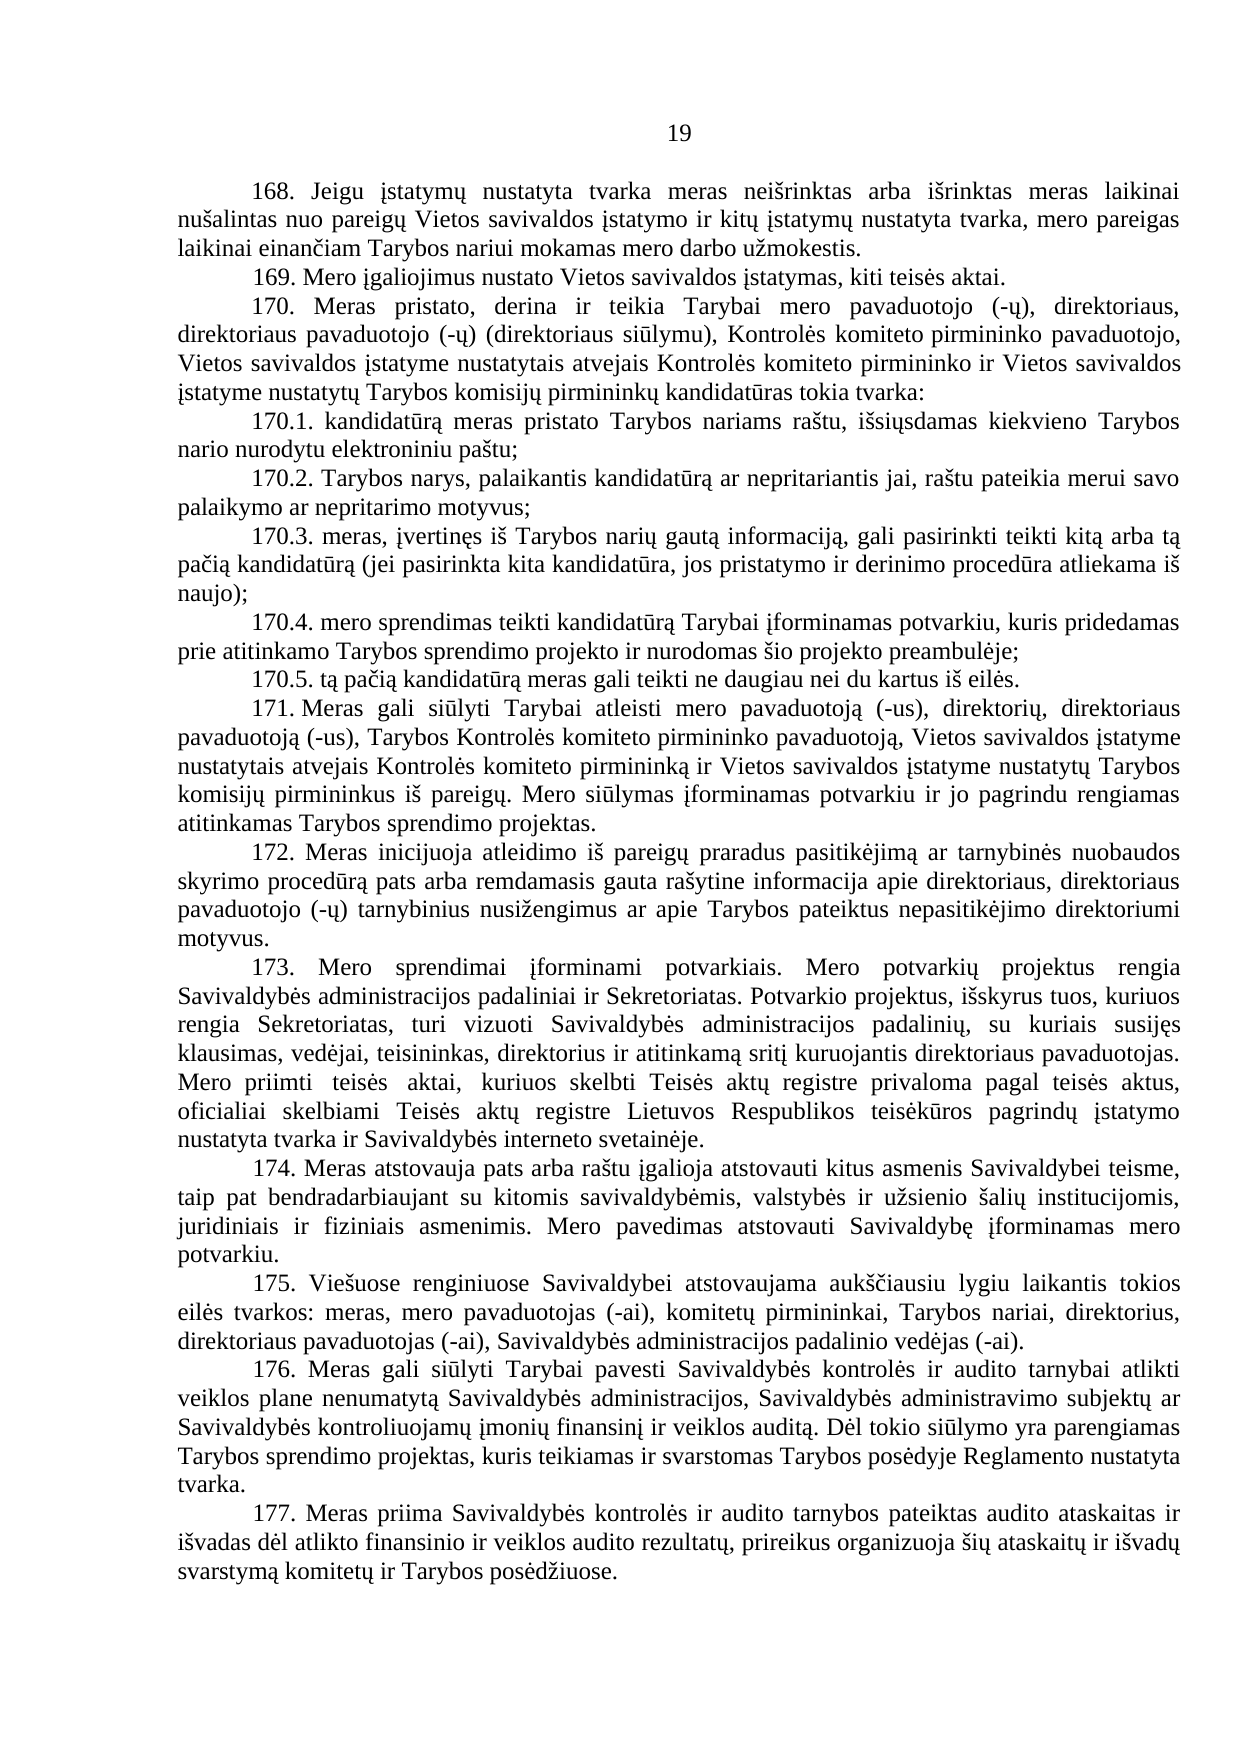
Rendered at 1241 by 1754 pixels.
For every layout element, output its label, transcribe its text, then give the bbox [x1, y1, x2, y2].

text 170.1. kandidatūrą meras pristato Tarybos nariams raštu, išsiųsdamas kiekvieno Tarybos nario nurodytu elektroniniu paštu; [177, 406, 1181, 463]
text 172. Meras inicijuoja atleidimo iš pareigų praradus pasitikėjimą ar tarnybinės nuobaudos skyrimo procedūrą pats arba remdamasis gauta rašytine informacija apie direktoriaus, direktoriaus pavaduotojo (-ų) tarnybinius nusižengimus ar apie Tarybos pateiktus nepasitikėjimo direktoriumi motyvus. [177, 837, 1181, 952]
text 170.4. mero sprendimas teikti kandidatūrą Tarybai įforminamas potvarkiu, kuris pridedamas prie atitinkamo Tarybos sprendimo projekto ir nurodomas šio projekto preambulėje; [177, 607, 1181, 664]
text 171. Meras gali siūlyti Tarybai atleisti mero pavaduotoją (-us), direktorių, direktoriaus pavaduotoją (-us), Tarybos Kontrolės komiteto pirmininko pavaduotoją, Vietos savivaldos įstatyme nustatytais atvejais Kontrolės komiteto pirmininką ir Vietos savivaldos įstatyme nustatytų Tarybos komisijų pirmininkus iš pareigų. Mero siūlymas įforminamas potvarkiu ir jo pagrindu rengiamas atitinkamas Tarybos sprendimo projektas. [177, 693, 1181, 837]
text 168. Jeigu įstatymų nustatyta tvarka meras neišrinktas arba išrinktas meras laikinai nušalintas nuo pareigų Vietos savivaldos įstatymo ir kitų įstatymų nustatyta tvarka, mero pareigas laikinai einančiam Tarybos nariui mokamas mero darbo užmokestis. [177, 176, 1181, 262]
text 170. Meras pristato, derina ir teikia Tarybai mero pavaduotojo (-ų), direktoriaus, direktoriaus pavaduotojo (-ų) (direktoriaus siūlymu), Kontrolės komiteto pirmininko pavaduotojo, Vietos savivaldos įstatyme nustatytais atvejais Kontrolės komiteto pirmininko ir Vietos savivaldos įstatyme nustatytų Tarybos komisijų pirmininkų kandidatūras tokia tvarka: [177, 291, 1181, 406]
text 170.2. Tarybos narys, palaikantis kandidatūrą ar nepritariantis jai, raštu pateikia merui savo palaikymo ar nepritarimo motyvus; [177, 463, 1181, 521]
text 176. Meras gali siūlyti Tarybai pavesti Savivaldybės kontrolės ir audito tarnybai atlikti veiklos plane nenumatytą Savivaldybės administracijos, Savivaldybės administravimo subjektų ar Savivaldybės kontroliuojamų įmonių finansinį ir veiklos auditą. Dėl tokio siūlymo yra parengiamas Tarybos sprendimo projektas, kuris teikiamas ir svarstomas Tarybos posėdyje Reglamento nustatyta tvarka. [177, 1354, 1181, 1498]
text 177. Meras priima Savivaldybės kontrolės ir audito tarnybos pateiktas audito ataskaitas ir išvadas dėl atlikto finansinio ir veiklos audito rezultatų, prireikus organizuoja šių ataskaitų ir išvadų svarstymą komitetų ir Tarybos posėdžiuose. [177, 1498, 1181, 1584]
text 170.5. tą pačią kandidatūrą meras gali teikti ne daugiau nei du kartus iš eilės. [177, 664, 1181, 693]
text 170.3. meras, įvertinęs iš Tarybos narių gautą informaciją, gali pasirinkti teikti kitą arba tą pačią kandidatūrą (jei pasirinkta kita kandidatūra, jos pristatymo ir derinimo procedūra atliekama iš naujo); [177, 521, 1181, 607]
text 175. Viešuose renginiuose Savivaldybei atstovaujama aukščiausiu lygiu laikantis tokios eilės tvarkos: meras, mero pavaduotojas (-ai), komitetų pirmininkai, Tarybos nariai, direktorius, direktoriaus pavaduotojas (-ai), Savivaldybės administracijos padalinio vedėjas (-ai). [177, 1268, 1181, 1354]
text 174. Meras atstovauja pats arba raštu įgalioja atstovauti kitus asmenis Savivaldybei teisme, taip pat bendradarbiaujant su kitomis savivaldybėmis, valstybės ir užsienio šalių institucijomis, juridiniais ir fiziniais asmenimis. Mero pavedimas atstovauti Savivaldybę įforminamas mero potvarkiu. [177, 1153, 1181, 1268]
text 173. Mero sprendimai įforminami potvarkiais. Mero potvarkių projektus rengia Savivaldybės administracijos padaliniai ir Sekretoriatas. Potvarkio projektus, išskyrus tuos, kuriuos rengia Sekretoriatas, turi vizuoti Savivaldybės administracijos padalinių, su kuriais susijęs klausimas, vedėjai, teisininkas, direktorius ir atitinkamą sritį kuruojantis direktoriaus pavaduotojas. Mero priimti teisės aktai, kuriuos skelbti Teisės aktų registre privaloma pagal teisės aktus, oficialiai skelbiami Teisės aktų registre Lietuvos Respublikos teisėkūros pagrindų įstatymo nustatyta tvarka ir Savivaldybės interneto svetainėje. [177, 952, 1181, 1153]
text 169. Mero įgaliojimus nustato Vietos savivaldos įstatymas, kiti teisės aktai. [177, 262, 1181, 291]
